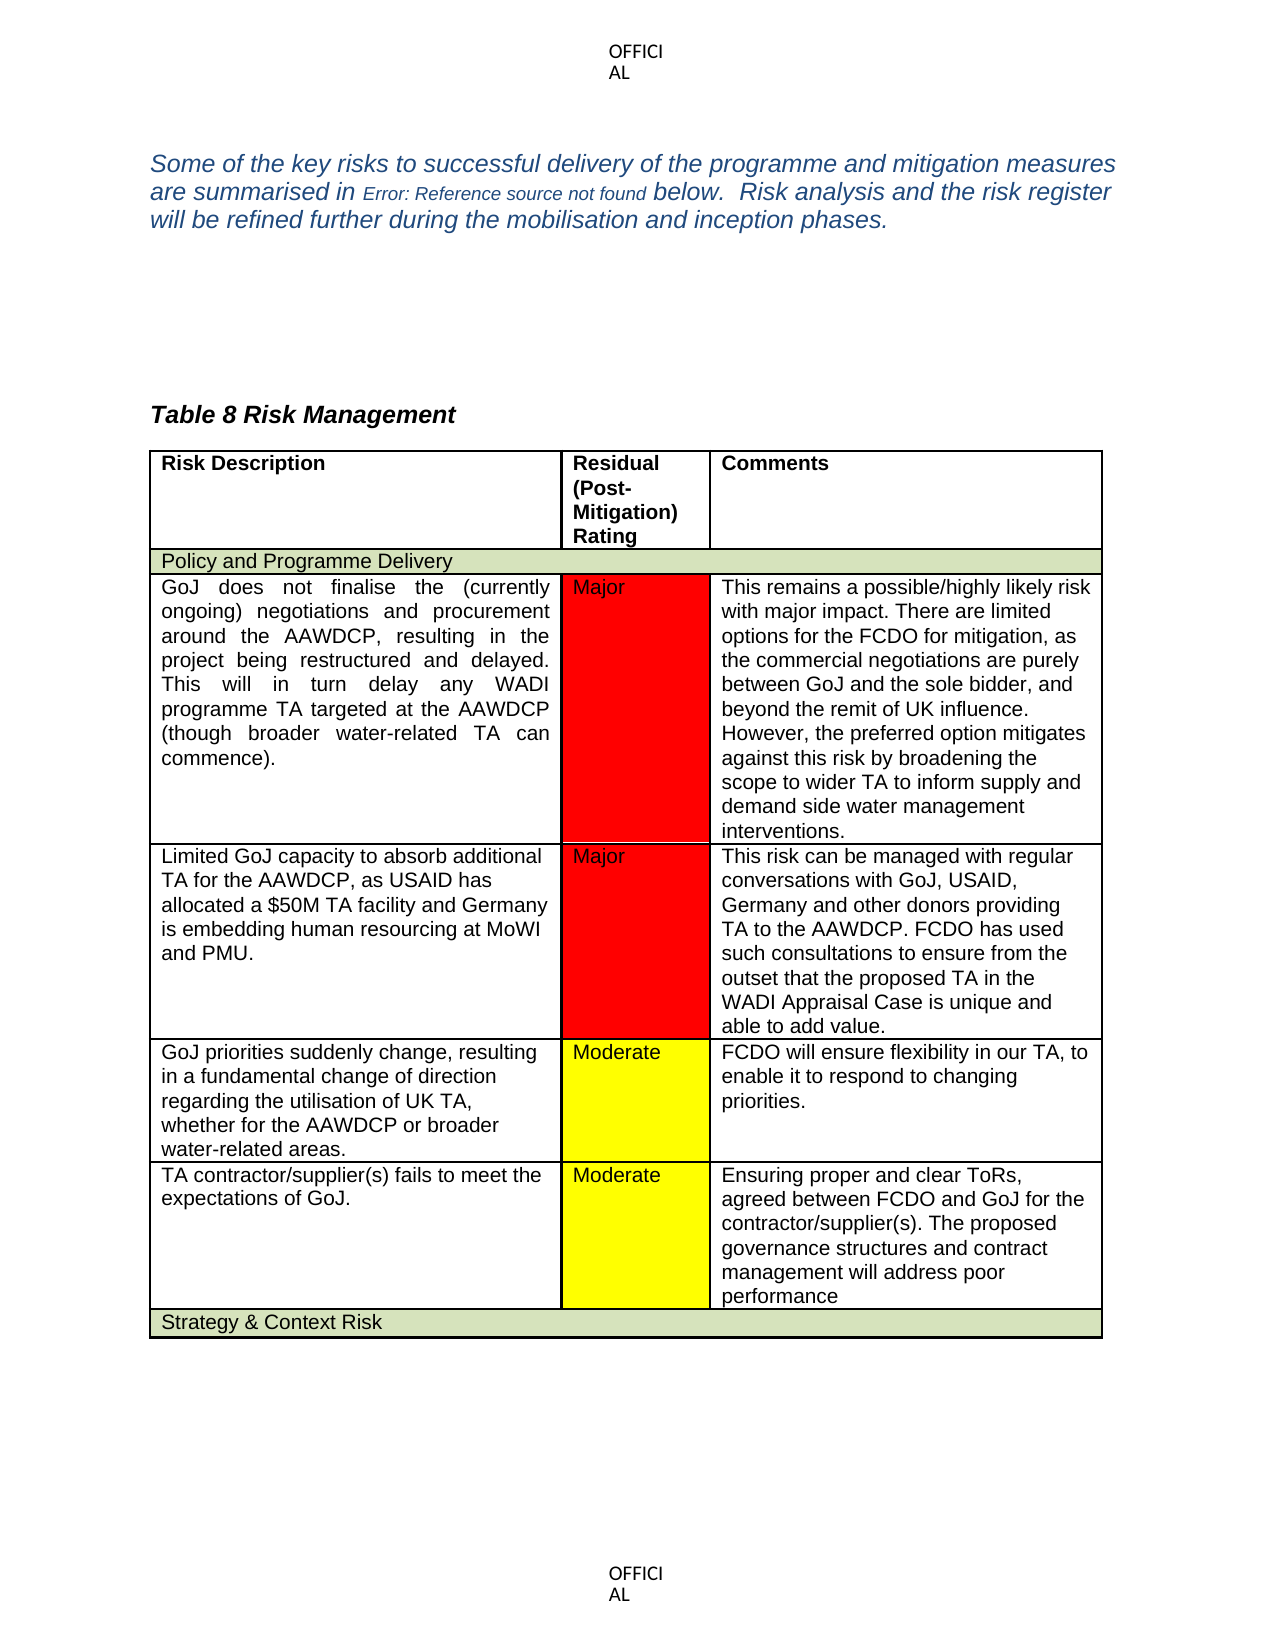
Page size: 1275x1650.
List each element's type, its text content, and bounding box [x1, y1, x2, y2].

table_cell Moderate [563, 1163, 709, 1308]
table_cell GoJ priorities suddenly change, resulting in a fundamental change of direction regarding the utilisation of UK TA, whether for the AAWDCP or broader water-related areas. [151, 1040, 560, 1161]
table_cell Ensuring proper and clear ToRs, agreed between FCDO and GoJ for the contractor/supplier(s). The proposed governance structures and contract management will address poor performance [711, 1163, 1101, 1308]
table_cell Limited GoJ capacity to absorb additional TA for the AAWDCP, as USAID has allocated a $50M TA facility and Germany is embedding human resourcing at MoWI and PMU. [151, 845, 560, 1038]
table_cell FCDO will ensure flexibility in our TA, to enable it to respond to changing priorities. [711, 1040, 1101, 1161]
text Table Risk Management [150, 401, 1125, 429]
table_cell This risk can be managed with regular conversations with GoJ, USAID, Germany and other donors providing TA to the AAWDCP. FCDO has used such consultations to ensure from the outset that the proposed TA in the WADI Appraisal Case is unique and able to add value. [711, 845, 1101, 1038]
text Some of the key risks to successful delivery of the programme and mitigation measures are summarised in Table 4 below. Risk analysis and the risk register will be refined further during the mobilisation and inception phases. [150, 150, 1125, 234]
table_cell Moderate [563, 1040, 709, 1161]
table_cell Major [563, 845, 709, 1038]
table_header Residual (Post-Mitigation) Rating [563, 452, 709, 548]
table_header Risk Description [151, 452, 560, 548]
table_cell Strategy & Context Risk [151, 1310, 1101, 1336]
table_header Comments [711, 452, 1101, 548]
table_cell Major [563, 575, 709, 842]
table_cell Policy and Programme Delivery [151, 550, 1101, 573]
table_cell This remains a possible/highly likely risk with major impact. There are limited options for the FCDO for mitigation, as the commercial negotiations are purely between GoJ and the sole bidder, and beyond the remit of UK influence. However, the preferred option mitigates against this risk by broadening the scope to wider TA to inform supply and demand side water management interventions. [711, 575, 1101, 842]
table_cell GoJ does not finalise the (currently ongoing) negotiations and procurement around the AAWDCP, resulting in the project being restructured and delayed. This will in turn delay any WADI programme TA targeted at the AAWDCP (though broader water-related TA can commence). [151, 575, 560, 842]
table_cell TA contractor/supplier(s) fails to meet the expectations of GoJ. [151, 1163, 560, 1308]
